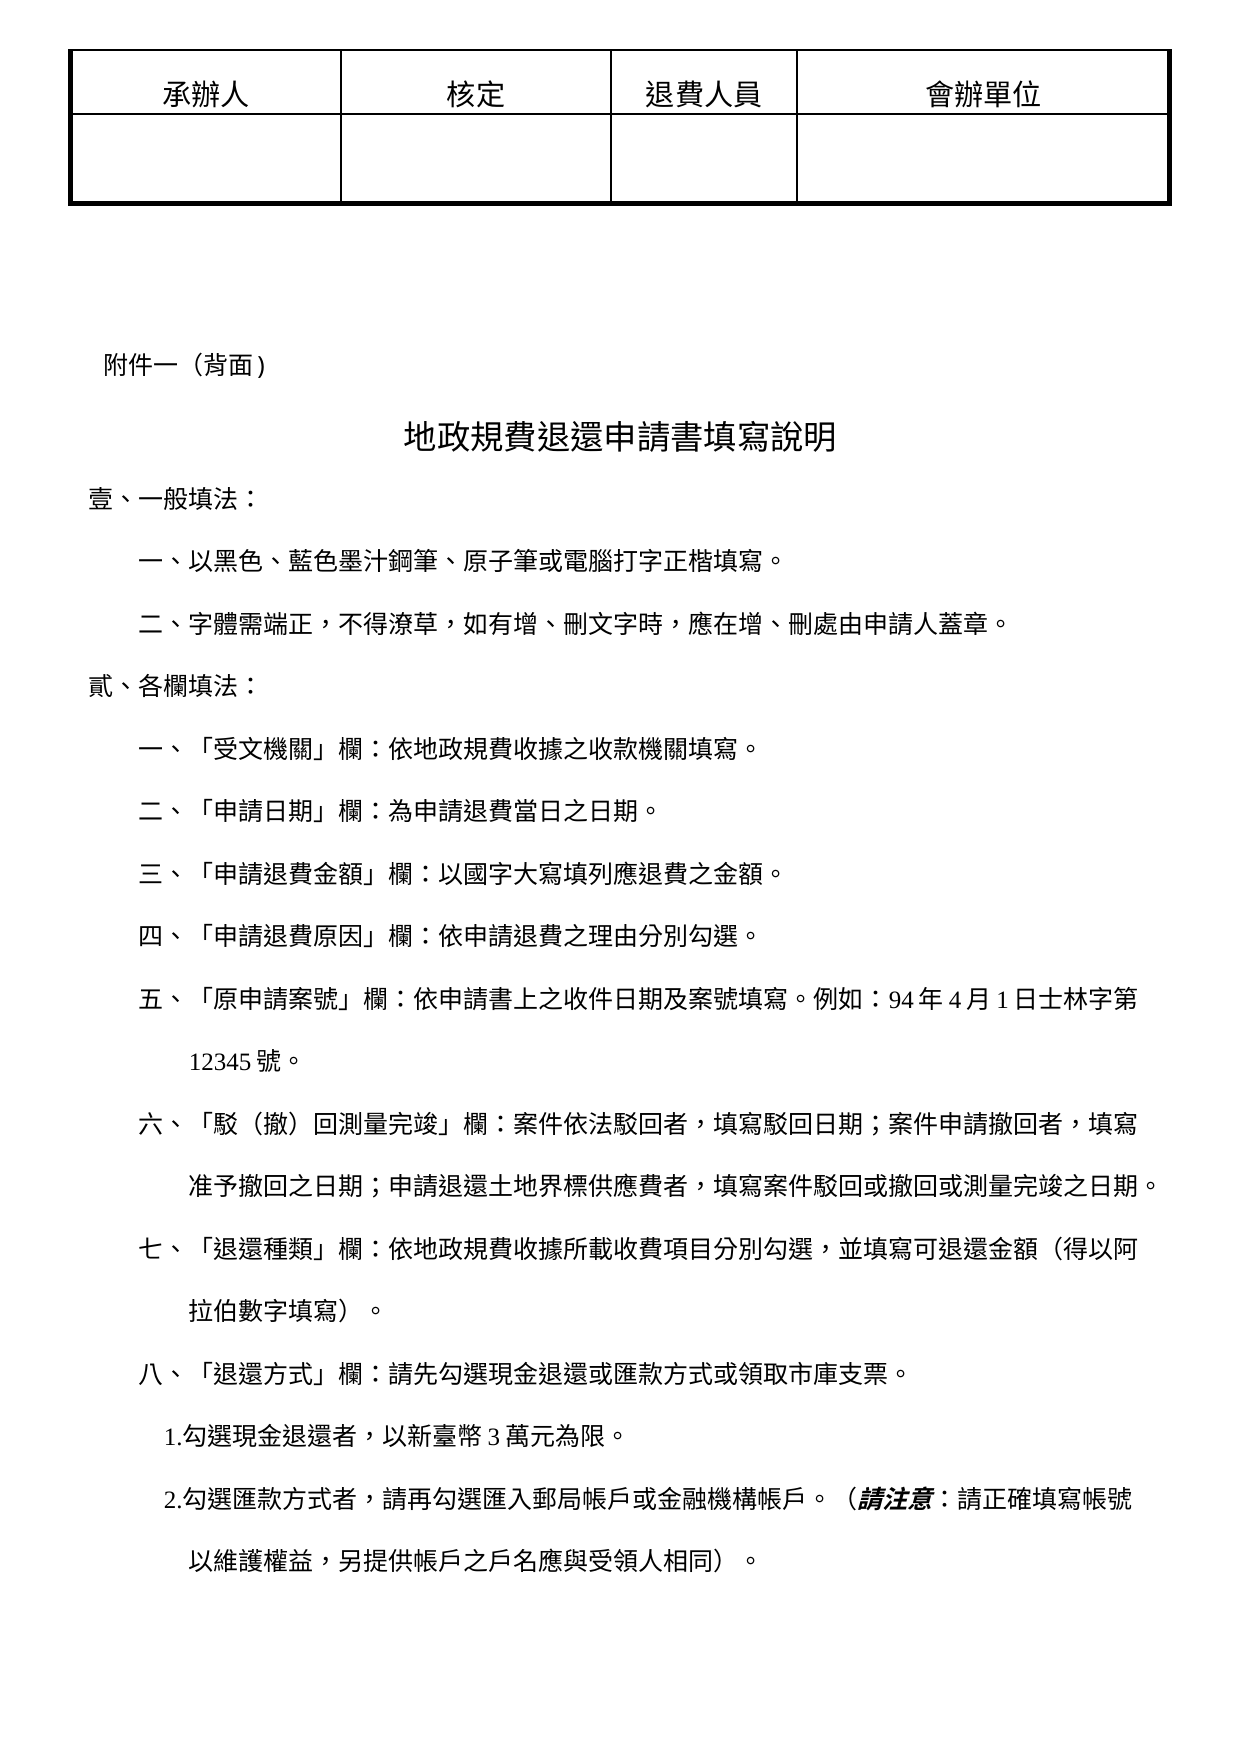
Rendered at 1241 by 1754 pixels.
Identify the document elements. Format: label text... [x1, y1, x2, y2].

text 附件一（背面) [104, 358, 280, 379]
text 五、「原申請案號」欄：依申請書上之收件日期及案號填寫。例如：94年4月1日士林字第12345號。 [139, 956, 1152, 1081]
text 八、「退還方式」欄：請先勾選現金退還或匯款方式或領取市庫支票。 [89, 1331, 1152, 1393]
table_cell [798, 115, 1167, 201]
text 二、字體需端正，不得潦草，如有增、刪文字時，應在增、刪處由申請人蓋章。 [89, 581, 1152, 643]
text 地政規費退還申請書填寫說明 [89, 393, 1152, 456]
text 二、「申請日期」欄：為申請退費當日之日期。 [89, 768, 1152, 831]
text 七、「退還種類」欄：依地政規費收據所載收費項目分別勾選，並填寫可退還金額（得以阿拉伯數字填寫）。 [139, 1206, 1152, 1331]
text 2.勾選匯款方式者，請再勾選匯入郵局帳戶或金融機構帳戶。（請注意：請正確填寫帳號以維護權益，另提供帳戶之戶名應與受領人相同）。 [164, 1456, 1152, 1581]
text 一、以黑色、藍色墨汁鋼筆、原子筆或電腦打字正楷填寫。 [89, 518, 1152, 581]
table_cell [73, 115, 340, 201]
table_cell [342, 115, 610, 201]
table_cell 承辦人 [73, 51, 340, 113]
text 1.勾選現金退還者，以新臺幣3萬元為限。 [164, 1393, 1152, 1456]
table_cell 退費人員 [612, 51, 796, 113]
text 貳、各欄填法： [89, 643, 1152, 706]
table_cell [612, 115, 796, 201]
text 四、「申請退費原因」欄：依申請退費之理由分別勾選。 [139, 893, 1152, 956]
text 一、「受文機關」欄：依地政規費收據之收款機關填寫。 [89, 706, 1152, 768]
text 壹、一般填法： [89, 456, 1152, 518]
table_cell 核定 [342, 51, 610, 113]
table_cell 會辦單位 [798, 51, 1167, 113]
text 六、「駁（撤）回測量完竣」欄：案件依法駁回者，填寫駁回日期；案件申請撤回者，填寫准予撤回之日期；申請退還土地界標供應費者，填寫案件駁回或撤回或測量完竣之日期。 [139, 1081, 1152, 1206]
text 三、「申請退費金額」欄：以國字大寫填列應退費之金額。 [89, 831, 1152, 893]
